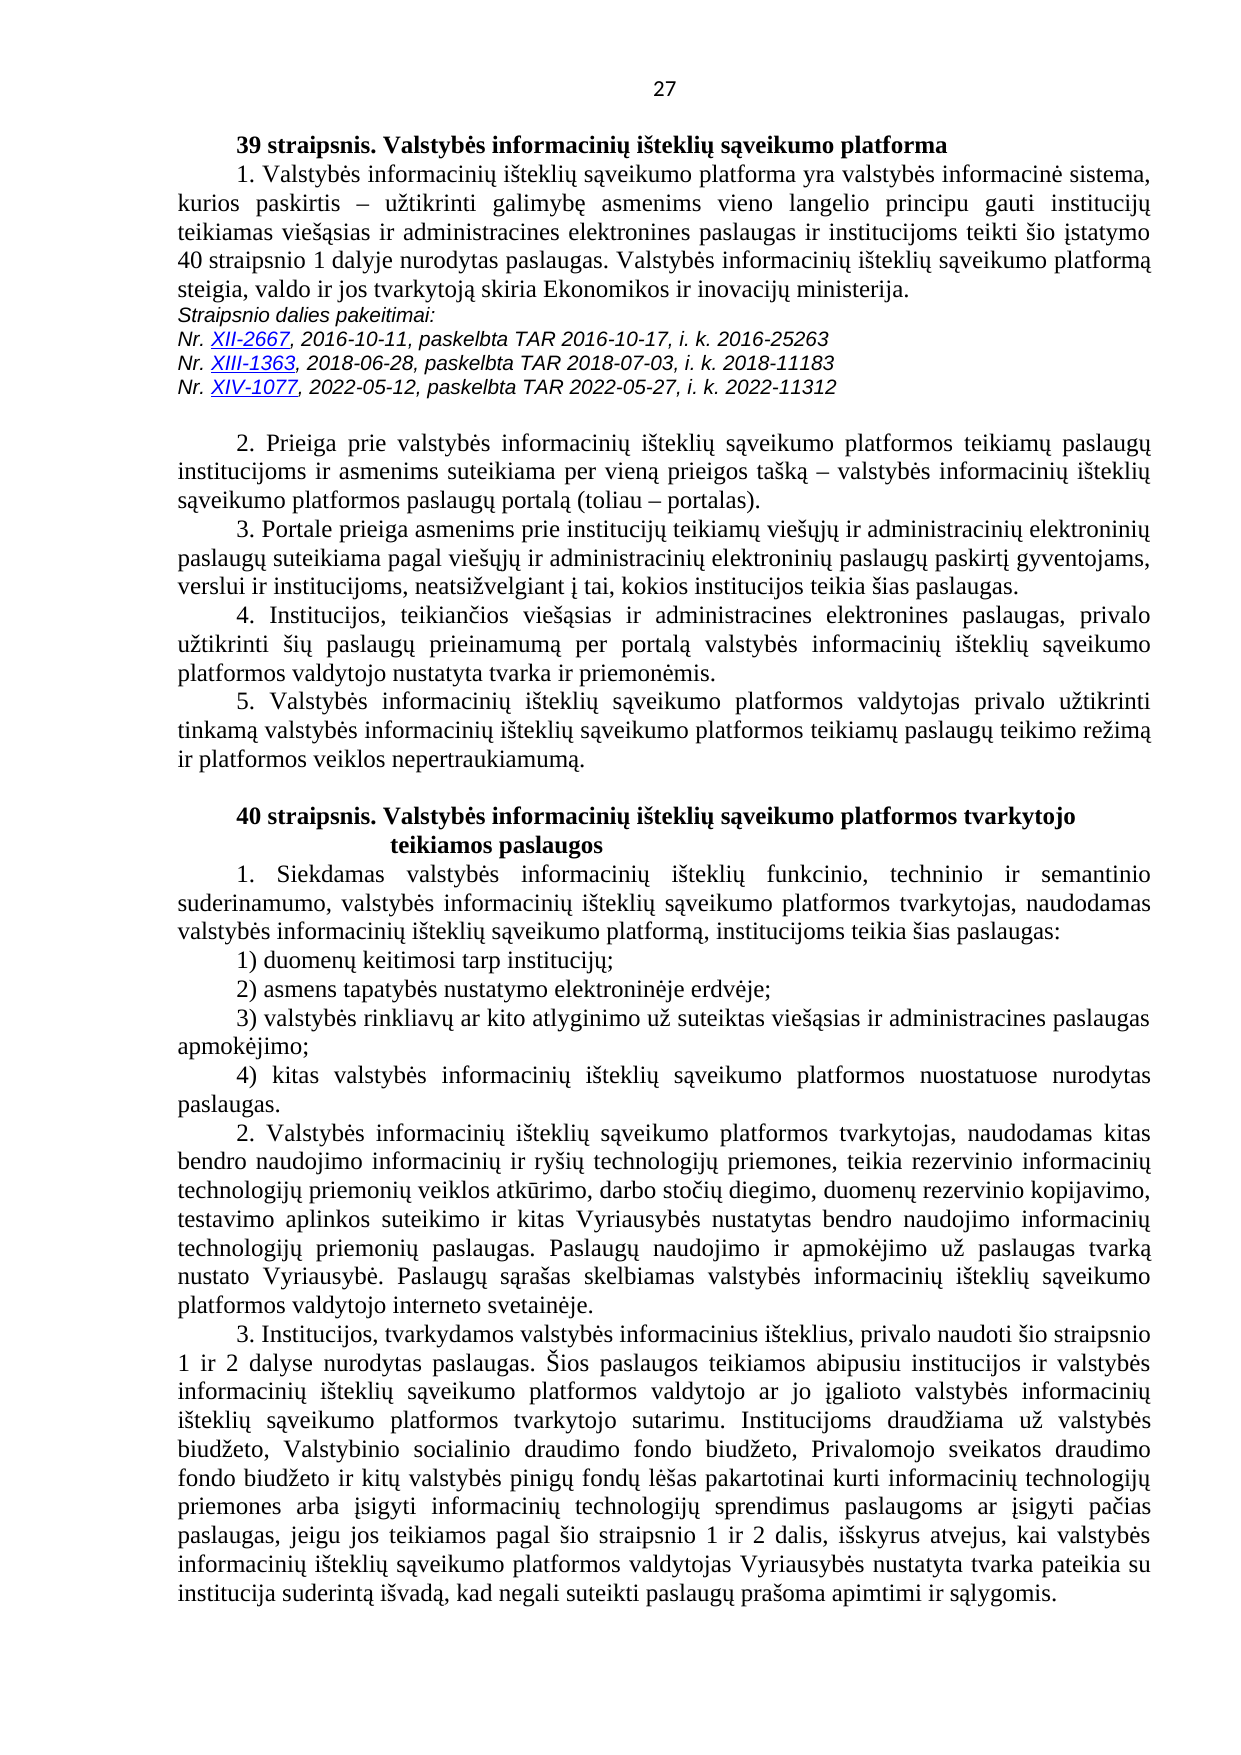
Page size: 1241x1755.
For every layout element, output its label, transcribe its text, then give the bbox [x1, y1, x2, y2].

text 5. Valstybės informacinių išteklių sąveikumo platformos valdytojas privalo užtikrinti tinkamą valstybės informacinių išteklių sąveikumo platformos teikiamų paslaugų teikimo režimą ir platformos veiklos nepertraukiamumą. [177, 686, 1152, 773]
text 1) duomenų keitimosi tarp institucijų; [177, 945, 1152, 974]
text 3. Institucijos, tvarkydamos valstybės informacinius išteklius, privalo naudoti šio straipsnio 1 ir 2 dalyse nurodytas paslaugas. Šios paslaugos teikiamos abipusiu institucijos ir valstybės informacinių išteklių sąveikumo platformos valdytojo ar jo įgalioto valstybės informacinių išteklių sąveikumo platformos tvarkytojo sutarimu. Institucijoms draudžiama už valstybės biudžeto, Valstybinio socialinio draudimo fondo biudžeto, Privalomojo sveikatos draudimo fondo biudžeto ir kitų valstybės pinigų fondų lėšas pakartotinai kurti informacinių technologijų priemones arba įsigyti informacinių technologijų sprendimus paslaugoms ar įsigyti pačias paslaugas, jeigu jos teikiamos pagal šio straipsnio 1 ir 2 dalis, išskyrus atvejus, kai valstybės informacinių išteklių sąveikumo platformos valdytojas Vyriausybės nustatyta tvarka pateikia su institucija suderintą išvadą, kad negali suteikti paslaugų prašoma apimtimi ir sąlygomis. [177, 1319, 1152, 1606]
text Nr. XII-2667, 2016-10-11, paskelbta TAR 2016-10-17, i. k. 2016-25263 [177, 327, 1152, 351]
text Straipsnio dalies pakeitimai: [177, 303, 1152, 327]
text 4. Institucijos, teikiančios viešąsias ir administracines elektronines paslaugas, privalo užtikrinti šių paslaugų prieinamumą per portalą valstybės informacinių išteklių sąveikumo platformos valdytojo nustatyta tvarka ir priemonėmis. [177, 600, 1152, 686]
text 3. Portale prieiga asmenims prie institucijų teikiamų viešųjų ir administracinių elektroninių paslaugų suteikiama pagal viešųjų ir administracinių elektroninių paslaugų paskirtį gyventojams, verslui ir institucijoms, neatsižvelgiant į tai, kokios institucijos teikia šias paslaugas. [177, 514, 1152, 600]
text 40 straipsnis. Valstybės informacinių išteklių sąveikumo platformos tvarkytojo teikiamos paslaugos [236, 801, 1152, 859]
text 2) asmens tapatybės nustatymo elektroninėje erdvėje; [177, 974, 1152, 1003]
text 3) valstybės rinkliavų ar kito atlyginimo už suteiktas viešąsias ir administracines paslaugas apmokėjimo; [177, 1003, 1152, 1060]
text 1. Siekdamas valstybės informacinių išteklių funkcinio, techninio ir semantinio suderinamumo, valstybės informacinių išteklių sąveikumo platformos tvarkytojas, naudodamas valstybės informacinių išteklių sąveikumo platformą, institucijoms teikia šias paslaugas: [177, 859, 1152, 945]
text 1. Valstybės informacinių išteklių sąveikumo platforma yra valstybės informacinė sistema, kurios paskirtis – užtikrinti galimybę asmenims vieno langelio principu gauti institucijų teikiamas viešąsias ir administracines elektronines paslaugas ir institucijoms teikti šio įstatymo 40 straipsnio 1 dalyje nurodytas paslaugas. Valstybės informacinių išteklių sąveikumo platformą steigia, valdo ir jos tvarkytoją skiria Ekonomikos ir inovacijų ministerija. [177, 159, 1152, 303]
text 4) kitas valstybės informacinių išteklių sąveikumo platformos nuostatuose nurodytas paslaugas. [177, 1060, 1152, 1118]
text Nr. XIII-1363, 2018-06-28, paskelbta TAR 2018-07-03, i. k. 2018-11183 [177, 351, 1152, 375]
text 39 straipsnis. Valstybės informacinių išteklių sąveikumo platforma [177, 131, 1152, 159]
text 2. Prieiga prie valstybės informacinių išteklių sąveikumo platformos teikiamų paslaugų institucijoms ir asmenims suteikiama per vieną prieigos tašką – valstybės informacinių išteklių sąveikumo platformos paslaugų portalą (toliau – portalas). [177, 428, 1152, 514]
text Nr. XIV-1077, 2022-05-12, paskelbta TAR 2022-05-27, i. k. 2022-11312 [177, 375, 1152, 399]
text 2. Valstybės informacinių išteklių sąveikumo platformos tvarkytojas, naudodamas kitas bendro naudojimo informacinių ir ryšių technologijų priemones, teikia rezervinio informacinių technologijų priemonių veiklos atkūrimo, darbo stočių diegimo, duomenų rezervinio kopijavimo, testavimo aplinkos suteikimo ir kitas Vyriausybės nustatytas bendro naudojimo informacinių technologijų priemonių paslaugas. Paslaugų naudojimo ir apmokėjimo už paslaugas tvarką nustato Vyriausybė. Paslaugų sąrašas skelbiamas valstybės informacinių išteklių sąveikumo platformos valdytojo interneto svetainėje. [177, 1118, 1152, 1319]
